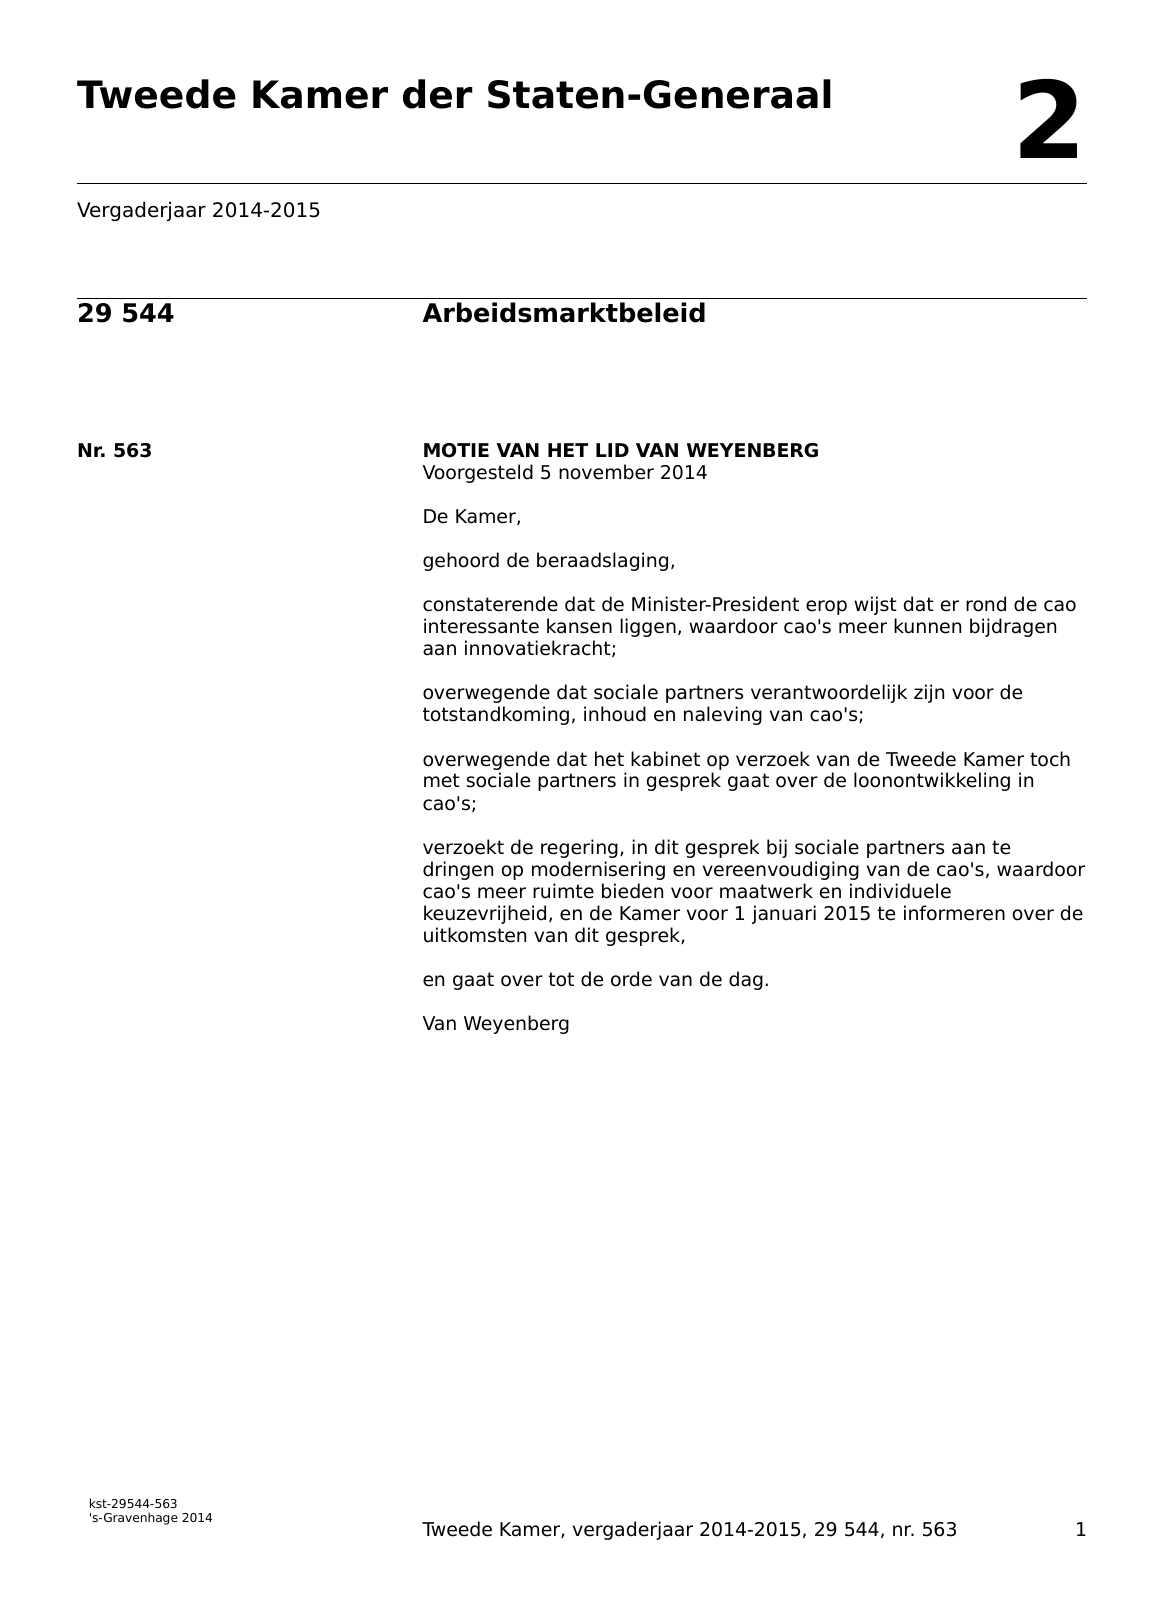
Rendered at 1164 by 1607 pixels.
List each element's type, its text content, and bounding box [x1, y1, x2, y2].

subtitle 29 544 Arbeidsmarktbeleid [77, 299, 1087, 329]
table_header 2 [886, 59, 1087, 183]
text overwegende dat het kabinet op verzoek van de Tweede Kamer toch met sociale partners in gesprek gaat over de loonontwikkeling in cao's; [422, 748, 1087, 814]
text verzoekt de regering, in dit gesprek bij sociale partners aan te dringen op modernisering en vereenvoudiging van de cao's, waardoor cao's meer ruimte bieden voor maatwerk en individuele keuzevrijheid, en de Kamer voor 1 januari 2015 te informeren over de uitkomsten van dit gesprek, [422, 837, 1087, 946]
text Van Weyenberg [422, 1013, 1087, 1035]
text gehoord de beraadslaging, [422, 550, 1087, 572]
text De Kamer, [422, 506, 1087, 528]
table_cell Vergaderjaar 2014-2015 [77, 184, 1087, 298]
subtitle Nr. 563 MOTIE VAN HET LID VAN WEYENBERG [77, 440, 1087, 462]
text en gaat over tot de orde van de dag. [422, 969, 1087, 991]
text overwegende dat sociale partners verantwoordelijk zijn voor de totstandkoming, inhoud en naleving van cao's; [422, 682, 1087, 726]
text 's-Gravenhage 2014 [88, 1511, 323, 1525]
table_header Tweede Kamer der Staten-Generaal [77, 59, 886, 183]
text Voorgesteld 5 november 2014 [422, 462, 1087, 484]
text kst-29544-563 [88, 1497, 323, 1511]
text constaterende dat de Minister-President erop wijst dat er rond de cao interessante kansen liggen, waardoor cao's meer kunnen bijdragen aan innovatiekracht; [422, 594, 1087, 660]
